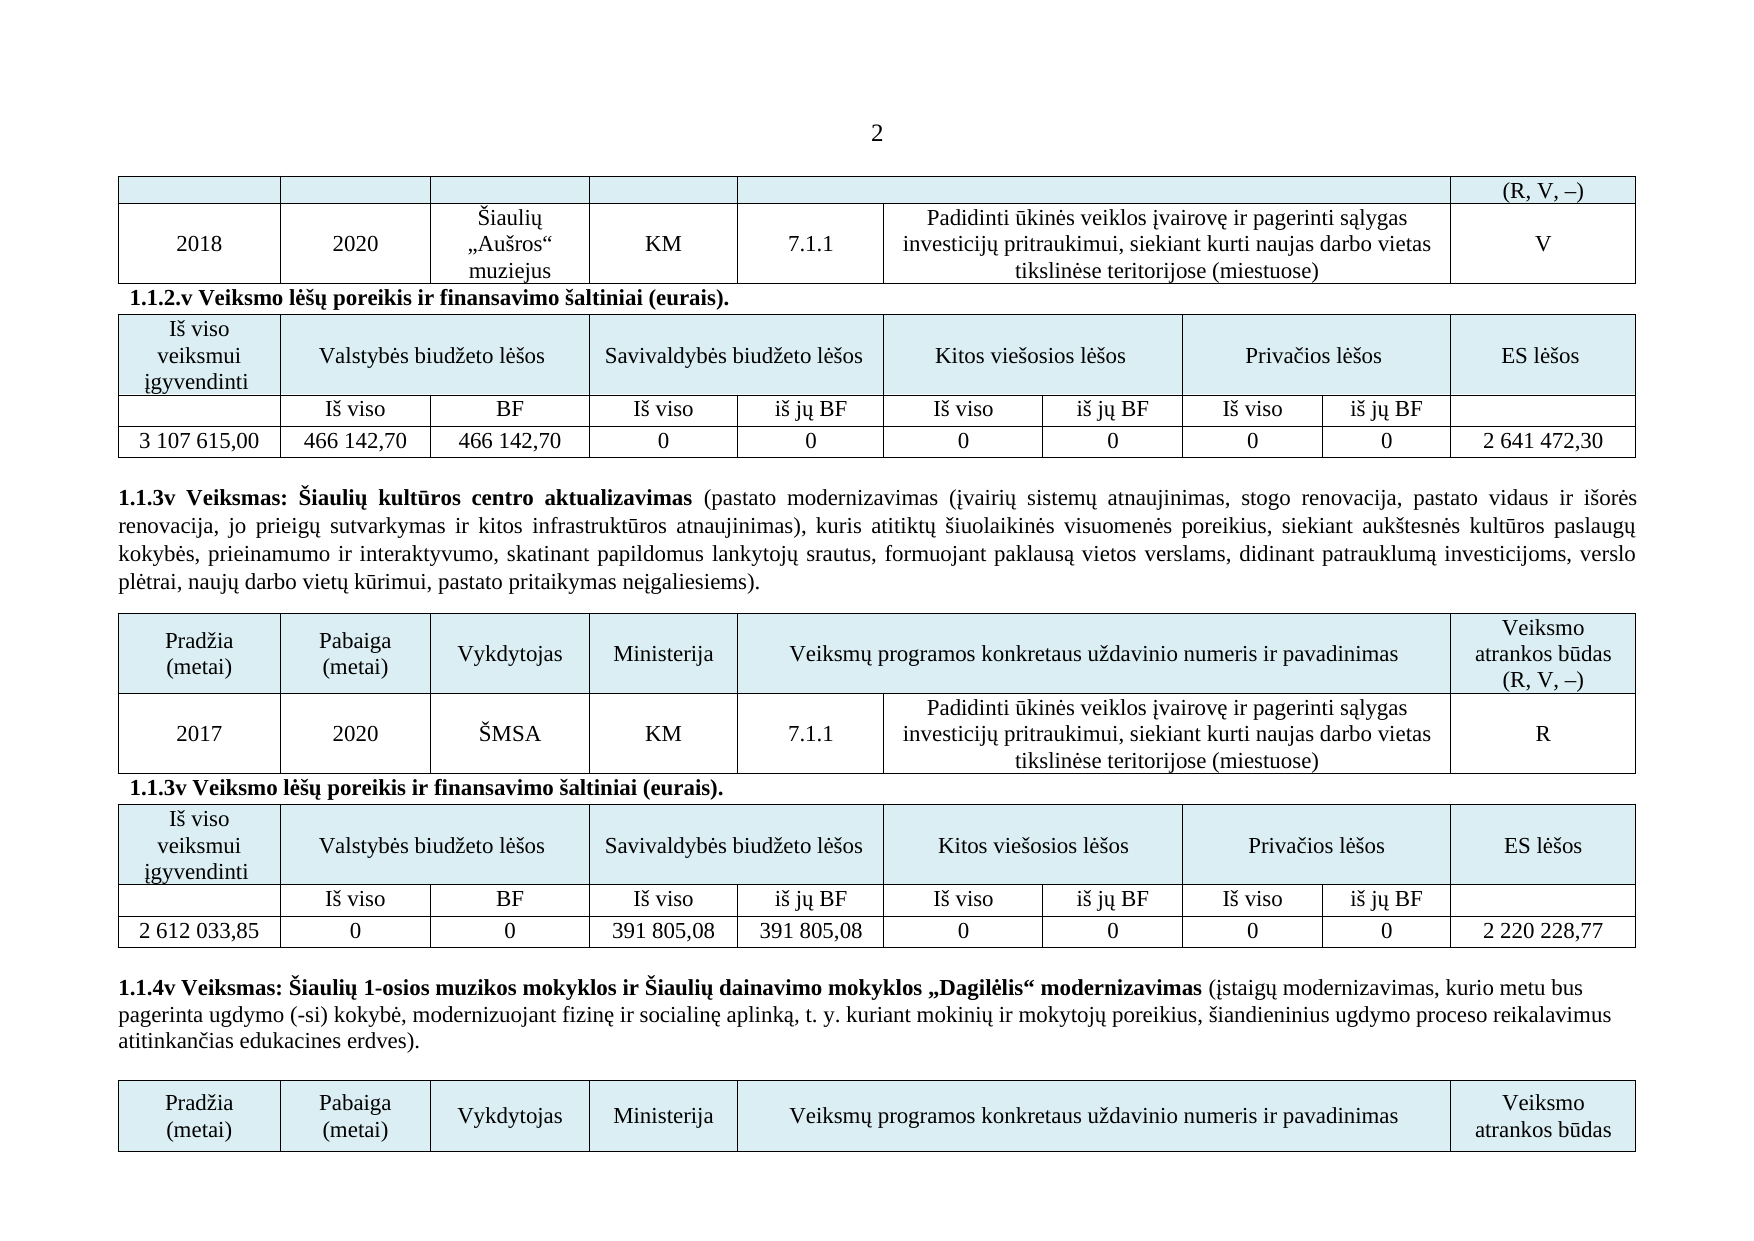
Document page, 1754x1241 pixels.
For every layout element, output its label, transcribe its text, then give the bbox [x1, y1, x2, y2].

table_header Pradžia (metai) [119, 1081, 280, 1151]
table_cell 2020 [281, 204, 430, 283]
table_cell Padidinti ūkinės veiklos įvairovę ir pagerinti sąlygas investicijų pritraukimui, siekiant kurti naujas darbo vietas tikslinėse teritorijose (miestuose) [884, 694, 1450, 773]
table_cell 2 612 033,85 [119, 917, 280, 947]
table_cell Iš viso [281, 885, 430, 916]
table_cell 2018 [119, 204, 280, 283]
table_header [738, 177, 1450, 203]
table_cell 0 [738, 427, 883, 457]
table_cell 7.1.1 [738, 694, 883, 773]
table_cell iš jų BF [1043, 396, 1182, 426]
table_cell Valstybės biudžeto lėšos [281, 805, 589, 884]
table_cell 0 [590, 427, 737, 457]
table_cell V [1451, 204, 1635, 283]
table_cell 3 107 615,00 [119, 427, 280, 457]
table_cell 0 [1043, 427, 1182, 457]
table_cell Iš viso [590, 885, 737, 916]
table_cell iš jų BF [1323, 885, 1450, 916]
table_header Ministerija [590, 614, 737, 693]
table_cell Kitos viešosios lėšos [884, 805, 1182, 884]
table_header Veiksmo atrankos būdas (R, V, –) [1451, 614, 1635, 693]
table_header Veiksmų programos konkretaus uždavinio numeris ir pavadinimas [738, 614, 1450, 693]
table_header Pabaiga (metai) [281, 614, 430, 693]
table_cell 7.1.1 [738, 204, 883, 283]
table_header Vykdytojas [431, 614, 589, 693]
table_cell Iš viso [884, 885, 1042, 916]
table_cell ŠMSA [431, 694, 589, 773]
table_header Pradžia (metai) [119, 614, 280, 693]
table_cell Valstybės biudžeto lėšos [281, 315, 589, 394]
table_cell 2 641 472,30 [1451, 427, 1635, 457]
table_header (R, V, –) [1451, 177, 1635, 203]
table_cell Savivaldybės biudžeto lėšos [590, 315, 883, 394]
table_cell iš jų BF [1043, 885, 1182, 916]
table_cell 0 [1183, 917, 1322, 947]
table_header [119, 177, 280, 203]
table_cell 0 [884, 917, 1042, 947]
table_cell 0 [1183, 427, 1322, 457]
text 1.1.4v Veiksmas: Šiaulių 1-osios muzikos mokyklos ir Šiaulių dainavimo mokyklos „Dagilėlis“ modernizavimas (įstaigų modernizavimas, kurio metu bus pagerinta ugdymo (-si) kokybė, modernizuojant fizinę ir socialinę aplinką, t. y. kuriant mokinių ir mokytojų poreikius, šiandieninius ugdymo proceso reikalavimus atitinkančias edukacines erdves). [118, 974, 1639, 1053]
table_cell KM [590, 204, 737, 283]
table_header Pabaiga (metai) [281, 1081, 430, 1151]
table_cell Iš viso veiksmui įgyvendinti [119, 805, 280, 884]
table_cell 0 [1043, 917, 1182, 947]
table_cell 0 [431, 917, 589, 947]
table_cell 2017 [119, 694, 280, 773]
table_cell [119, 396, 280, 426]
table_cell Iš viso [884, 396, 1042, 426]
table_header [590, 177, 737, 203]
table_cell Iš viso veiksmui įgyvendinti [119, 315, 280, 394]
table_cell Iš viso [281, 396, 430, 426]
table_cell Iš viso [1183, 396, 1322, 426]
table_cell ES lėšos [1451, 805, 1635, 884]
table_cell Savivaldybės biudžeto lėšos [590, 805, 883, 884]
text 1.1.3v Veiksmas: Šiaulių kultūros centro aktualizavimas (pastato modernizavimas (įvairių sistemų atnaujinimas, stogo renovacija, pastato vidaus ir išorės renovacija, jo prieigų sutvarkymas ir kitos infrastruktūros atnaujinimas), kuris atitiktų šiuolaikinės visuomenės poreikius, siekiant aukštesnės kultūros paslaugų kokybės, prieinamumo ir interaktyvumo, skatinant papildomus lankytojų srautus, formuojant paklausą vietos verslams, didinant patrauklumą investicijoms, verslo plėtrai, naujų darbo vietų kūrimui, pastato pritaikymas neįgaliesiems). [118, 484, 1639, 594]
table_cell ES lėšos [1451, 315, 1635, 394]
table_cell Kitos viešosios lėšos [884, 315, 1182, 394]
table_header Veiksmų programos konkretaus uždavinio numeris ir pavadinimas [738, 1081, 1450, 1151]
table_header Veiksmo atrankos būdas [1451, 1081, 1635, 1151]
table_cell Privačios lėšos [1183, 315, 1450, 394]
table_cell Iš viso [590, 396, 737, 426]
table_cell 2 220 228,77 [1451, 917, 1635, 947]
table_cell iš jų BF [738, 396, 883, 426]
table_cell 2020 [281, 694, 430, 773]
table_cell iš jų BF [1323, 396, 1450, 426]
table_cell BF [431, 396, 589, 426]
table_cell 391 805,08 [738, 917, 883, 947]
table_cell 0 [884, 427, 1042, 457]
table_cell 0 [281, 917, 430, 947]
table_cell iš jų BF [738, 885, 883, 916]
table_cell BF [431, 885, 589, 916]
table_cell Padidinti ūkinės veiklos įvairovę ir pagerinti sąlygas investicijų pritraukimui, siekiant kurti naujas darbo vietas tikslinėse teritorijose (miestuose) [884, 204, 1450, 283]
table_header [431, 177, 589, 203]
table_header Ministerija [590, 1081, 737, 1151]
table_header [281, 177, 430, 203]
table_cell 466 142,70 [281, 427, 430, 457]
table_cell Privačios lėšos [1183, 805, 1450, 884]
table_header Vykdytojas [431, 1081, 589, 1151]
table_cell 466 142,70 [431, 427, 589, 457]
table_cell Šiaulių „Aušros“ muziejus [431, 204, 589, 283]
table_cell KM [590, 694, 737, 773]
table_cell R [1451, 694, 1635, 773]
table_cell [1451, 885, 1635, 916]
table_cell 0 [1323, 427, 1450, 457]
table_cell 391 805,08 [590, 917, 737, 947]
table_cell Iš viso [1183, 885, 1322, 916]
table_cell 0 [1323, 917, 1450, 947]
table_cell 1.1.3v Veiksmo lėšų poreikis ir finansavimo šaltiniai (eurais). [118, 774, 1636, 804]
table_cell [119, 885, 280, 916]
table_cell 1.1.2.v Veiksmo lėšų poreikis ir finansavimo šaltiniai (eurais). [118, 284, 1636, 314]
table_cell [1451, 396, 1635, 426]
